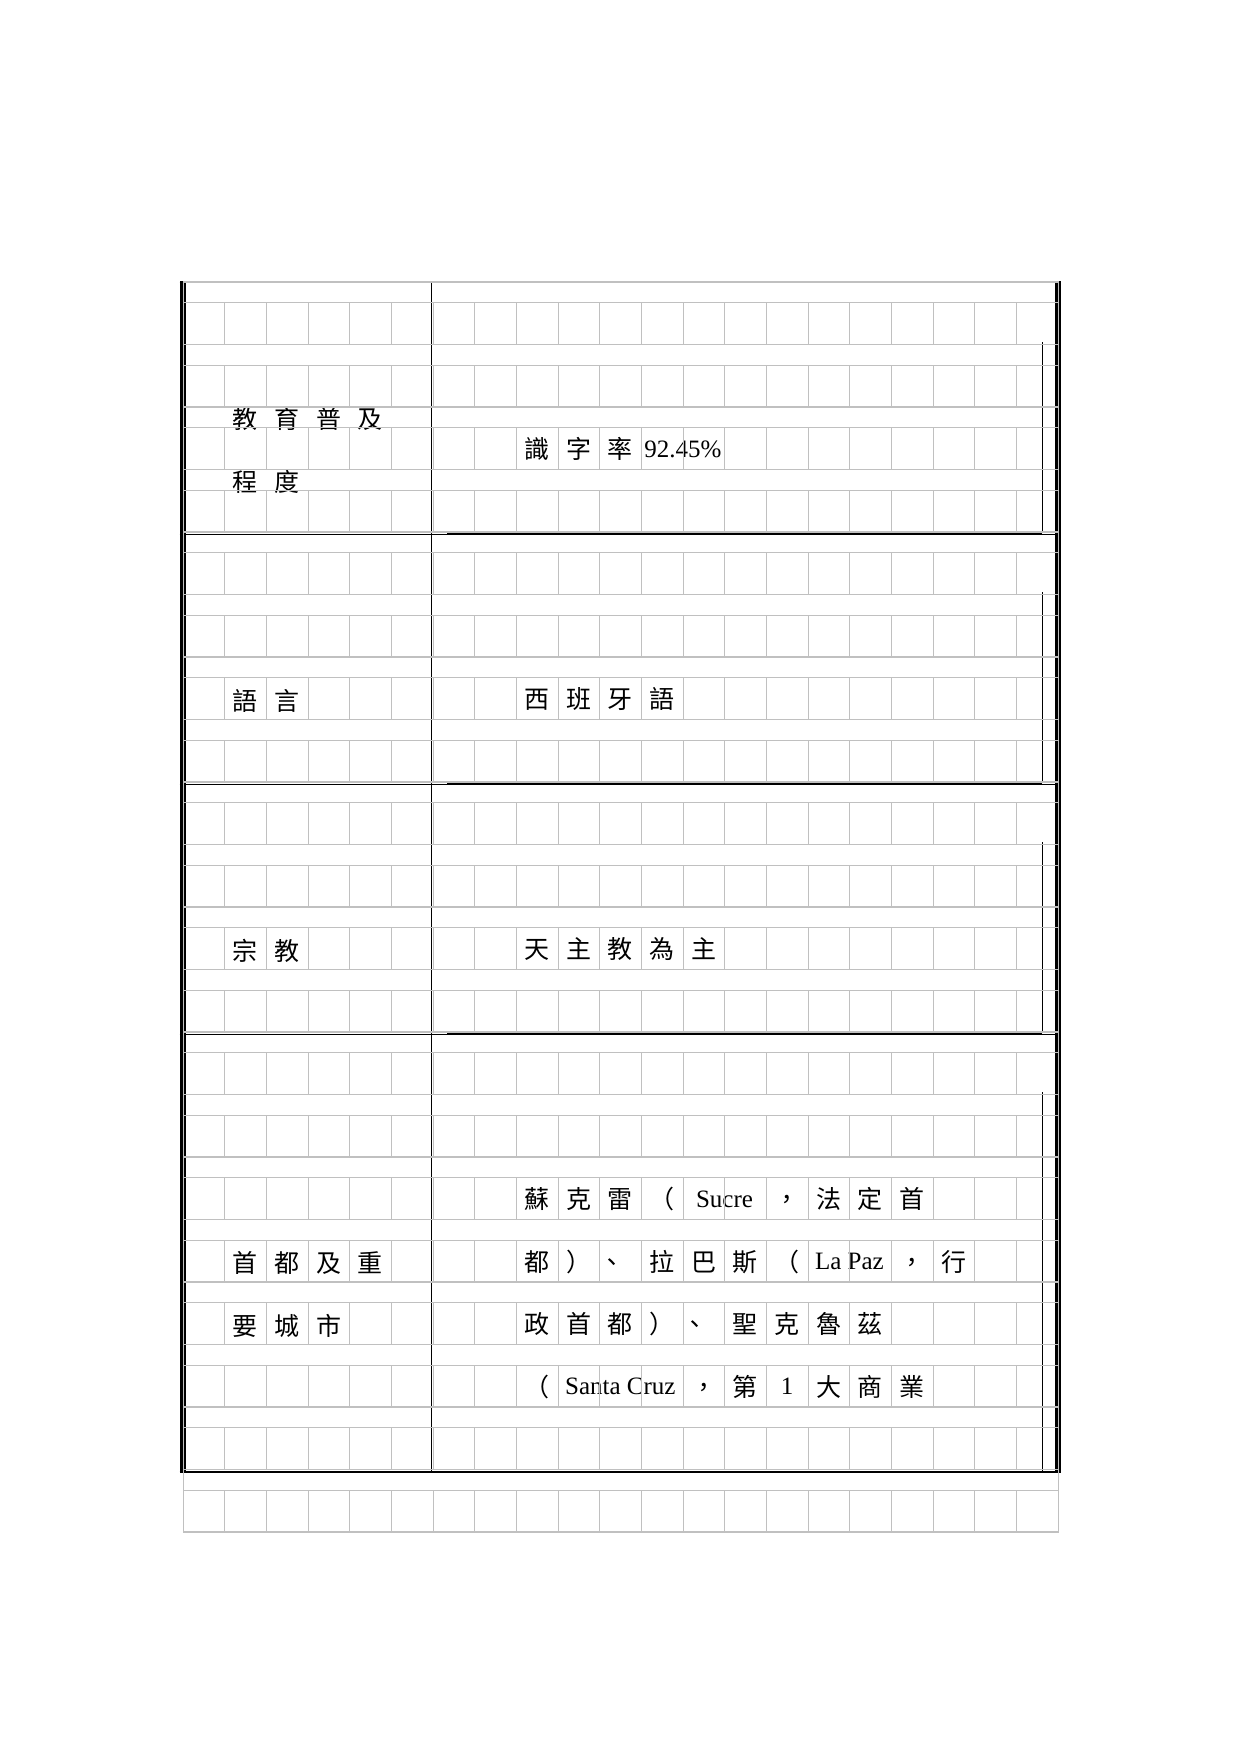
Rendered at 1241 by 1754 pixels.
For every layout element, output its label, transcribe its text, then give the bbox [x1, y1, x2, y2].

table_cell [392, 678, 431, 719]
table_cell [767, 928, 808, 969]
table_cell [850, 678, 891, 719]
table_cell 識字率92.45% [725, 303, 766, 344]
table_cell [975, 616, 1016, 656]
table_cell 識字率92.45% [600, 491, 641, 531]
table_cell 教育普及程度 [366, 410, 377, 424]
table_cell 識字率92.45% [475, 428, 516, 469]
table_cell [309, 1428, 349, 1469]
table_cell [684, 616, 724, 656]
table_cell 蘇克雷（Sucre，法定首都）、拉巴斯（La Paz，行政首都）、聖克魯茲（Santa Cruz，第1大商業城） [684, 1366, 724, 1406]
table_cell 識字率92.45% [725, 366, 766, 406]
table_cell 蘇克雷（Sucre，法定首都）、拉巴斯（La Paz，行政首都）、聖克魯茲（Santa Cruz，第1大商業城） [850, 1241, 891, 1281]
table_cell [725, 991, 766, 1031]
table_cell [975, 866, 1016, 906]
table_cell 蘇克雷（Sucre，法定首都）、拉巴斯（La Paz，行政首都）、聖克魯茲（Santa Cruz，第1大商業城） [642, 1116, 683, 1156]
table_cell 班 [559, 678, 599, 719]
table_cell 蘇克雷（Sucre，法定首都）、拉巴斯（La Paz，行政首都）、聖克魯茲（Santa Cruz，第1大商業城） [517, 1366, 558, 1406]
table_cell [392, 1428, 431, 1469]
table_cell [267, 741, 308, 781]
table_cell 蘇克雷（Sucre，法定首都）、拉巴斯（La Paz，行政首都）、聖克魯茲（Santa Cruz，第1大商業城） [809, 1428, 849, 1469]
table_cell [267, 1116, 308, 1156]
table_cell 言 [267, 678, 308, 719]
table_cell [934, 678, 974, 719]
table_cell [642, 866, 683, 906]
table_cell 及 [309, 1241, 349, 1281]
table_cell [517, 866, 558, 906]
table_cell 識字率92.45% [1043, 428, 1055, 469]
table_cell 教育普及程度 [309, 366, 349, 406]
table_cell 識字率92.45% [850, 428, 891, 469]
table_cell [186, 991, 224, 1031]
table_cell 首 [225, 1241, 266, 1281]
table_cell [850, 928, 891, 969]
table_cell [350, 1428, 391, 1469]
table_cell 蘇克雷（Sucre，法定首都）、拉巴斯（La Paz，行政首都）、聖克魯茲（Santa Cruz，第1大商業城） [850, 1053, 891, 1094]
table_cell 識字率92.45% [684, 428, 724, 469]
table_cell 識字率92.45% [1043, 491, 1055, 531]
table_cell [517, 991, 558, 1031]
table_cell [600, 803, 641, 844]
table_cell 蘇克雷（Sucre，法定首都）、拉巴斯（La Paz，行政首都）、聖克魯茲（Santa Cruz，第1大商業城） [934, 1178, 974, 1219]
table_cell 教育普及程度 [267, 428, 308, 469]
table_cell [350, 741, 391, 781]
table_cell [684, 803, 724, 844]
table_cell [975, 991, 1016, 1031]
table_cell 識字率92.45% [434, 366, 474, 406]
table_cell [1043, 658, 1055, 677]
table_cell 蘇克雷（Sucre，法定首都）、拉巴斯（La Paz，行政首都）、聖克魯茲（Santa Cruz，第1大商業城） [809, 1241, 849, 1281]
table_cell [225, 1178, 266, 1219]
table_cell 教育普及程度 [309, 428, 349, 469]
table_cell 教育普及程度 [186, 470, 286, 490]
table_cell [186, 535, 431, 552]
table_cell 教育普及程度 [392, 428, 431, 469]
table_cell [809, 866, 849, 906]
table_cell [767, 803, 808, 844]
table_cell [892, 866, 933, 906]
table_cell [1043, 928, 1055, 969]
table_cell [350, 553, 391, 594]
table_cell [1017, 741, 1042, 781]
table_cell 蘇克雷（Sucre，法定首都）、拉巴斯（La Paz，行政首都）、聖克魯茲（Santa Cruz，第1大商業城） [934, 1428, 974, 1469]
table_cell [1043, 970, 1055, 990]
table_cell [684, 678, 724, 719]
table_cell 蘇克雷（Sucre，法定首都）、拉巴斯（La Paz，行政首都）、聖克魯茲（Santa Cruz，第1大商業城） [892, 1366, 933, 1406]
table_cell [475, 616, 516, 656]
table_cell [432, 535, 1055, 552]
table_cell 識字率92.45% [642, 428, 683, 469]
table_cell [809, 803, 849, 844]
table_cell [350, 1053, 391, 1094]
table_cell 蘇克雷（Sucre，法定首都）、拉巴斯（La Paz，行政首都）、聖克魯茲（Santa Cruz，第1大商業城） [517, 1241, 558, 1281]
table_cell 教育普及程度 [186, 408, 240, 427]
table_cell 識字率92.45% [934, 491, 974, 531]
table_cell [1017, 616, 1042, 656]
table_cell 教育普及程度 [225, 428, 266, 469]
table_cell 教 [267, 928, 308, 969]
table_cell [975, 741, 1016, 781]
table_cell 蘇克雷（Sucre，法定首都）、拉巴斯（La Paz，行政首都）、聖克魯茲（Santa Cruz，第1大商業城） [432, 1220, 1042, 1240]
table_cell 蘇克雷（Sucre，法定首都）、拉巴斯（La Paz，行政首都）、聖克魯茲（Santa Cruz，第1大商業城） [975, 1178, 1016, 1219]
table_cell 教育普及程度 [225, 491, 266, 531]
table_cell [559, 991, 599, 1031]
table_cell 識字率92.45% [684, 491, 724, 531]
table_cell 教育普及程度 [392, 303, 431, 344]
table_cell [767, 553, 808, 594]
table_cell [186, 908, 431, 927]
table_cell 教育普及程度 [392, 366, 431, 406]
table_cell [267, 1053, 308, 1094]
table_cell 教育普及程度 [374, 408, 431, 427]
table_cell 教育普及程度 [267, 366, 308, 406]
table_cell [600, 553, 641, 594]
table_cell 識字率92.45% [517, 303, 558, 344]
table_cell [350, 866, 391, 906]
table_cell [350, 803, 391, 844]
table_cell 蘇克雷（Sucre，法定首都）、拉巴斯（La Paz，行政首都）、聖克魯茲（Santa Cruz，第1大商業城） [767, 1116, 808, 1156]
table_cell 識字率92.45% [432, 408, 1042, 427]
table_cell 蘇克雷（Sucre，法定首都）、拉巴斯（La Paz，行政首都）、聖克魯茲（Santa Cruz，第1大商業城） [517, 1428, 558, 1469]
table_cell [767, 616, 808, 656]
table_cell 蘇克雷（Sucre，法定首都）、拉巴斯（La Paz，行政首都）、聖克魯茲（Santa Cruz，第1大商業城） [642, 1428, 683, 1469]
table_cell [434, 678, 474, 719]
table_cell [392, 803, 431, 844]
table_cell [432, 845, 1042, 865]
table_cell 識字率92.45% [432, 470, 1042, 490]
table_cell 蘇克雷（Sucre，法定首都）、拉巴斯（La Paz，行政首都）、聖克魯茲（Santa Cruz，第1大商業城） [892, 1178, 933, 1219]
table_cell 識字率92.45% [850, 491, 891, 531]
table_cell [850, 616, 891, 656]
table_cell [475, 866, 516, 906]
table_cell [892, 803, 933, 844]
table_cell 蘇克雷（Sucre，法定首都）、拉巴斯（La Paz，行政首都）、聖克魯茲（Santa Cruz，第1大商業城） [642, 1178, 683, 1219]
table_cell 蘇克雷（Sucre，法定首都）、拉巴斯（La Paz，行政首都）、聖克魯茲（Santa Cruz，第1大商業城） [809, 1053, 849, 1094]
table_cell 蘇克雷（Sucre，法定首都）、拉巴斯（La Paz，行政首都）、聖克魯茲（Santa Cruz，第1大商業城） [434, 1366, 474, 1406]
table_cell [309, 616, 349, 656]
table_cell [432, 908, 1042, 927]
table_cell 識字率92.45% [1043, 366, 1055, 406]
table_cell 教育普及程度 [186, 283, 431, 302]
table_cell 蘇克雷（Sucre，法定首都）、拉巴斯（La Paz，行政首都）、聖克魯茲（Santa Cruz，第1大商業城） [975, 1366, 1016, 1406]
table_cell 識字率92.45% [1017, 428, 1042, 469]
table_cell 蘇克雷（Sucre，法定首都）、拉巴斯（La Paz，行政首都）、聖克魯茲（Santa Cruz，第1大商業城） [559, 1178, 599, 1219]
table_cell 主 [559, 928, 599, 969]
table_cell 蘇克雷（Sucre，法定首都）、拉巴斯（La Paz，行政首都）、聖克魯茲（Santa Cruz，第1大商業城） [975, 1053, 1016, 1094]
table_cell 蘇克雷（Sucre，法定首都）、拉巴斯（La Paz，行政首都）、聖克魯茲（Santa Cruz，第1大商業城） [642, 1241, 683, 1281]
table_cell [186, 595, 431, 615]
table_cell [309, 866, 349, 906]
table_cell [684, 991, 724, 1031]
table_cell [186, 1116, 224, 1156]
table_cell [475, 741, 516, 781]
table_cell [934, 866, 974, 906]
table_cell 蘇克雷（Sucre，法定首都）、拉巴斯（La Paz，行政首都）、聖克魯茲（Santa Cruz，第1大商業城） [975, 1116, 1016, 1156]
table_cell [642, 991, 683, 1031]
table_cell [934, 928, 974, 969]
table_cell [892, 928, 933, 969]
table_cell 識字率92.45% [1017, 366, 1042, 406]
table_cell [309, 678, 349, 719]
table_cell [934, 991, 974, 1031]
table_cell 識字率92.45% [725, 491, 766, 531]
table_cell [350, 1178, 391, 1219]
table_cell [225, 1053, 266, 1094]
table_cell [350, 678, 391, 719]
table_cell 蘇克雷（Sucre，法定首都）、拉巴斯（La Paz，行政首都）、聖克魯茲（Santa Cruz，第1大商業城） [432, 1158, 1042, 1177]
table_cell [186, 1220, 431, 1240]
table_cell [1043, 866, 1055, 906]
table_cell [684, 866, 724, 906]
table_cell 識字率92.45% [975, 366, 1016, 406]
table_cell 蘇克雷（Sucre，法定首都）、拉巴斯（La Paz，行政首都）、聖克魯茲（Santa Cruz，第1大商業城） [475, 1053, 516, 1094]
table_cell [309, 1053, 349, 1094]
table_cell 識字率92.45% [934, 303, 974, 344]
table_cell 蘇克雷（Sucre，法定首都）、拉巴斯（La Paz，行政首都）、聖克魯茲（Santa Cruz，第1大商業城） [892, 1241, 933, 1281]
table_cell 教育普及程度 [350, 491, 391, 531]
table_cell 蘇克雷（Sucre，法定首都）、拉巴斯（La Paz，行政首都）、聖克魯茲（Santa Cruz，第1大商業城） [432, 1283, 1042, 1302]
table_cell [517, 741, 558, 781]
table_cell [267, 866, 308, 906]
table_cell [392, 1116, 431, 1156]
table_cell [809, 553, 849, 594]
table_cell [892, 616, 933, 656]
table_cell 蘇克雷（Sucre，法定首都）、拉巴斯（La Paz，行政首都）、聖克魯茲（Santa Cruz，第1大商業城） [892, 1428, 933, 1469]
table_cell [186, 785, 431, 802]
table_cell 識字率92.45% [1043, 345, 1055, 365]
table_cell [559, 553, 599, 594]
table_cell 蘇克雷（Sucre，法定首都）、拉巴斯（La Paz，行政首都）、聖克魯茲（Santa Cruz，第1大商業城） [434, 1428, 474, 1469]
table_cell [684, 741, 724, 781]
table_cell 西 [517, 678, 558, 719]
table_cell 蘇克雷（Sucre，法定首都）、拉巴斯（La Paz，行政首都）、聖克魯茲（Santa Cruz，第1大商業城） [600, 1428, 641, 1469]
table_cell 識字率92.45% [809, 366, 849, 406]
table_cell [850, 991, 891, 1031]
table_cell [267, 803, 308, 844]
table_cell 蘇克雷（Sucre，法定首都）、拉巴斯（La Paz，行政首都）、聖克魯茲（Santa Cruz，第1大商業城） [517, 1116, 558, 1156]
table_cell [1017, 553, 1055, 594]
table_cell [186, 928, 224, 969]
table_cell [186, 1303, 224, 1344]
table_cell [1043, 908, 1055, 927]
table_cell 要 [225, 1303, 266, 1344]
table_cell [267, 1428, 308, 1469]
table_cell 語 [225, 678, 266, 719]
table_cell 識字率92.45% [517, 366, 558, 406]
table_cell 識字率92.45% [642, 491, 683, 531]
table_cell 蘇克雷（Sucre，法定首都）、拉巴斯（La Paz，行政首都）、聖克魯茲（Santa Cruz，第1大商業城） [600, 1178, 641, 1219]
table_cell [642, 741, 683, 781]
table_cell 識字率92.45% [475, 491, 516, 531]
table_cell [600, 741, 641, 781]
table_cell [434, 616, 474, 656]
table_cell 蘇克雷（Sucre，法定首都）、拉巴斯（La Paz，行政首都）、聖克魯茲（Santa Cruz，第1大商業城） [684, 1053, 724, 1094]
table_cell [767, 866, 808, 906]
table_cell 教育普及程度 [225, 366, 266, 406]
table_cell [392, 1053, 431, 1094]
table_cell 識字率92.45% [892, 428, 933, 469]
table_cell [392, 928, 431, 969]
table_cell 市 [309, 1303, 349, 1344]
table_cell 蘇克雷（Sucre，法定首都）、拉巴斯（La Paz，行政首都）、聖克魯茲（Santa Cruz，第1大商業城） [434, 1053, 474, 1094]
table_cell [1017, 928, 1042, 969]
table_cell 識字率92.45% [850, 303, 891, 344]
table_cell 蘇克雷（Sucre，法定首都）、拉巴斯（La Paz，行政首都）、聖克魯茲（Santa Cruz，第1大商業城） [517, 1178, 558, 1219]
table_cell 教育普及程度 [309, 491, 349, 531]
table_cell 蘇克雷（Sucre，法定首都）、拉巴斯（La Paz，行政首都）、聖克魯茲（Santa Cruz，第1大商業城） [684, 1428, 724, 1469]
table_cell 牙 [600, 678, 641, 719]
table_cell 蘇克雷（Sucre，法定首都）、拉巴斯（La Paz，行政首都）、聖克魯茲（Santa Cruz，第1大商業城） [934, 1116, 974, 1156]
table_cell 蘇克雷（Sucre，法定首都）、拉巴斯（La Paz，行政首都）、聖克魯茲（Santa Cruz，第1大商業城） [767, 1303, 808, 1344]
table_cell 識字率92.45% [850, 366, 891, 406]
table_cell [850, 553, 891, 594]
table_cell [725, 553, 766, 594]
table_cell 識字率92.45% [434, 428, 474, 469]
table_cell 蘇克雷（Sucre，法定首都）、拉巴斯（La Paz，行政首都）、聖克魯茲（Santa Cruz，第1大商業城） [600, 1366, 641, 1406]
table_cell [186, 970, 431, 990]
table_cell [186, 1158, 431, 1177]
table_cell 蘇克雷（Sucre，法定首都）、拉巴斯（La Paz，行政首都）、聖克魯茲（Santa Cruz，第1大商業城） [767, 1428, 808, 1469]
table_cell 蘇克雷（Sucre，法定首都）、拉巴斯（La Paz，行政首都）、聖克魯茲（Santa Cruz，第1大商業城） [559, 1241, 599, 1281]
table_cell 蘇克雷（Sucre，法定首都）、拉巴斯（La Paz，行政首都）、聖克魯茲（Santa Cruz，第1大商業城） [725, 1178, 766, 1219]
table_cell [225, 1366, 266, 1406]
table_cell 蘇克雷（Sucre，法定首都）、拉巴斯（La Paz，行政首都）、聖克魯茲（Santa Cruz，第1大商業城） [850, 1428, 891, 1469]
table_cell [1017, 866, 1042, 906]
table_cell 蘇克雷（Sucre，法定首都）、拉巴斯（La Paz，行政首都）、聖克魯茲（Santa Cruz，第1大商業城） [684, 1116, 724, 1156]
table_cell [434, 803, 474, 844]
table_cell [725, 616, 766, 656]
table_cell [392, 866, 431, 906]
table_cell 識字率92.45% [432, 345, 1042, 365]
table_cell [392, 991, 431, 1031]
table_cell 蘇克雷（Sucre，法定首都）、拉巴斯（La Paz，行政首都）、聖克魯茲（Santa Cruz，第1大商業城） [434, 1116, 474, 1156]
table_cell 蘇克雷（Sucre，法定首都）、拉巴斯（La Paz，行政首都）、聖克魯茲（Santa Cruz，第1大商業城） [432, 1345, 1042, 1365]
table_cell 蘇克雷（Sucre，法定首都）、拉巴斯（La Paz，行政首都）、聖克魯茲（Santa Cruz，第1大商業城） [725, 1053, 766, 1094]
table_cell 天 [517, 928, 558, 969]
table_cell 蘇克雷（Sucre，法定首都）、拉巴斯（La Paz，行政首都）、聖克魯茲（Santa Cruz，第1大商業城） [809, 1366, 849, 1406]
table_cell [186, 741, 224, 781]
table_cell [309, 1178, 349, 1219]
table_cell [186, 1366, 224, 1406]
table_cell 蘇克雷（Sucre，法定首都）、拉巴斯（La Paz，行政首都）、聖克魯茲（Santa Cruz，第1大商業城） [642, 1303, 683, 1344]
table_cell 教育普及程度 [350, 303, 391, 344]
table_cell 蘇克雷（Sucre，法定首都）、拉巴斯（La Paz，行政首都）、聖克魯茲（Santa Cruz，第1大商業城） [517, 1053, 558, 1094]
table_cell 蘇克雷（Sucre，法定首都）、拉巴斯（La Paz，行政首都）、聖克魯茲（Santa Cruz，第1大商業城） [475, 1366, 516, 1406]
table_cell 識字率92.45% [684, 366, 724, 406]
table_cell [432, 595, 1042, 615]
table_cell 都 [267, 1241, 308, 1281]
table_cell [559, 803, 599, 844]
table_cell 識字率92.45% [809, 303, 849, 344]
table_cell 識字率92.45% [432, 283, 1055, 302]
table_cell 識字率92.45% [809, 491, 849, 531]
table_cell [642, 803, 683, 844]
table_cell [850, 803, 891, 844]
table_cell [267, 991, 308, 1031]
table_cell [225, 803, 266, 844]
table_cell 識字率92.45% [767, 491, 808, 531]
table_cell [1043, 616, 1055, 656]
table_cell 教育普及程度 [267, 491, 308, 531]
table_cell 蘇克雷（Sucre，法定首都）、拉巴斯（La Paz，行政首都）、聖克魯茲（Santa Cruz，第1大商業城） [850, 1366, 891, 1406]
table_cell [225, 1116, 266, 1156]
table_cell [186, 1345, 431, 1365]
table_cell [975, 553, 1016, 594]
table_cell [186, 845, 431, 865]
table_cell [432, 785, 1055, 802]
table_cell [684, 553, 724, 594]
table_cell [186, 1095, 431, 1115]
table_cell [1043, 678, 1055, 719]
table_cell [517, 616, 558, 656]
table_cell 蘇克雷（Sucre，法定首都）、拉巴斯（La Paz，行政首都）、聖克魯茲（Santa Cruz，第1大商業城） [475, 1428, 516, 1469]
table_cell [725, 678, 766, 719]
table_cell 蘇克雷（Sucre，法定首都）、拉巴斯（La Paz，行政首都）、聖克魯茲（Santa Cruz，第1大商業城） [809, 1303, 849, 1344]
table_cell 蘇克雷（Sucre，法定首都）、拉巴斯（La Paz，行政首都）、聖克魯茲（Santa Cruz，第1大商業城） [725, 1116, 766, 1156]
table_cell 蘇克雷（Sucre，法定首都）、拉巴斯（La Paz，行政首都）、聖克魯茲（Santa Cruz，第1大商業城） [850, 1303, 891, 1344]
table_cell 教育普及程度 [186, 303, 224, 344]
table_cell 蘇克雷（Sucre，法定首都）、拉巴斯（La Paz，行政首都）、聖克魯茲（Santa Cruz，第1大商業城） [642, 1053, 683, 1094]
table_cell 蘇克雷（Sucre，法定首都）、拉巴斯（La Paz，行政首都）、聖克魯茲（Santa Cruz，第1大商業城） [475, 1303, 516, 1344]
table_cell [186, 866, 224, 906]
table_cell [267, 616, 308, 656]
table_cell 識字率92.45% [767, 428, 808, 469]
table_cell [559, 616, 599, 656]
table_cell 識字率92.45% [892, 366, 933, 406]
table_cell [350, 1303, 391, 1344]
table_cell 教育普及程度 [267, 303, 308, 344]
table_cell 識字率92.45% [934, 366, 974, 406]
table_cell 蘇克雷（Sucre，法定首都）、拉巴斯（La Paz，行政首都）、聖克魯茲（Santa Cruz，第1大商業城） [850, 1116, 891, 1156]
table_cell [559, 741, 599, 781]
table_cell 蘇克雷（Sucre，法定首都）、拉巴斯（La Paz，行政首都）、聖克魯茲（Santa Cruz，第1大商業城） [850, 1178, 891, 1219]
table_cell [225, 616, 266, 656]
table_cell [892, 991, 933, 1031]
table_cell [186, 658, 431, 677]
table_cell 宗 [225, 928, 266, 969]
table_cell [350, 616, 391, 656]
table_cell [225, 991, 266, 1031]
table_cell [186, 1053, 224, 1094]
table_cell [309, 991, 349, 1031]
table_cell [309, 741, 349, 781]
table_cell 蘇克雷（Sucre，法定首都）、拉巴斯（La Paz，行政首都）、聖克魯茲（Santa Cruz，第1大商業城） [975, 1428, 1016, 1469]
table_cell [809, 928, 849, 969]
table_cell [934, 741, 974, 781]
table_cell [975, 803, 1016, 844]
table_cell 教育普及程度 [350, 428, 391, 469]
table_cell 識字率92.45% [767, 366, 808, 406]
table_cell [725, 928, 766, 969]
table_cell [392, 1366, 431, 1406]
table_cell [975, 678, 1016, 719]
table_cell [186, 616, 224, 656]
table_cell 識字率92.45% [434, 303, 474, 344]
table_cell [475, 553, 516, 594]
table_cell [434, 928, 474, 969]
table_cell [432, 970, 1042, 990]
table_cell 識字率92.45% [1043, 470, 1055, 490]
table_cell 識字率92.45% [600, 366, 641, 406]
table_cell 蘇克雷（Sucre，法定首都）、拉巴斯（La Paz，行政首都）、聖克魯茲（Santa Cruz，第1大商業城） [934, 1303, 974, 1344]
table_cell [267, 1178, 308, 1219]
table_cell 識字率92.45% [975, 303, 1016, 344]
table_cell [309, 1366, 349, 1406]
table_cell [725, 741, 766, 781]
table_cell [186, 1241, 224, 1281]
table_cell 識字率92.45% [892, 491, 933, 531]
table_cell 語 [642, 678, 683, 719]
table_cell 蘇克雷（Sucre，法定首都）、拉巴斯（La Paz，行政首都）、聖克魯茲（Santa Cruz，第1大商業城） [725, 1366, 766, 1406]
table_cell [225, 553, 266, 594]
table_cell [934, 803, 974, 844]
table_cell [432, 720, 1042, 740]
table_cell [350, 1116, 391, 1156]
table_cell [892, 741, 933, 781]
table_cell 教育普及程度 [225, 303, 266, 344]
table_cell [186, 1035, 431, 1052]
table_cell [309, 803, 349, 844]
table_cell 蘇克雷（Sucre，法定首都）、拉巴斯（La Paz，行政首都）、聖克魯茲（Santa Cruz，第1大商業城） [559, 1366, 599, 1406]
table_cell 蘇克雷（Sucre，法定首都）、拉巴斯（La Paz，行政首都）、聖克魯茲（Santa Cruz，第1大商業城） [642, 1366, 683, 1406]
table_cell [1043, 595, 1055, 615]
table_cell [809, 741, 849, 781]
table_cell [725, 803, 766, 844]
table_cell [267, 553, 308, 594]
table_cell [850, 866, 891, 906]
table_cell [186, 553, 224, 594]
table_cell 教育普及程度 [249, 408, 364, 427]
table_cell [517, 803, 558, 844]
table_cell 識字率92.45% [975, 491, 1016, 531]
table_cell 識字率92.45% [642, 303, 683, 344]
table_cell 蘇克雷（Sucre，法定首都）、拉巴斯（La Paz，行政首都）、聖克魯茲（Santa Cruz，第1大商業城） [975, 1241, 1016, 1281]
table_cell 蘇克雷（Sucre，法定首都）、拉巴斯（La Paz，行政首都）、聖克魯茲（Santa Cruz，第1大商業城） [725, 1428, 766, 1469]
table_cell [850, 741, 891, 781]
table_cell [559, 866, 599, 906]
table_cell 蘇克雷（Sucre，法定首都）、拉巴斯（La Paz，行政首都）、聖克魯茲（Santa Cruz，第1大商業城） [432, 1408, 1042, 1427]
table_cell 蘇克雷（Sucre，法定首都）、拉巴斯（La Paz，行政首都）、聖克魯茲（Santa Cruz，第1大商業城） [1017, 1053, 1055, 1094]
table_cell 重 [350, 1241, 391, 1281]
table_cell [1043, 991, 1055, 1031]
table_cell 識字率92.45% [684, 303, 724, 344]
table_cell 識字率92.45% [434, 491, 474, 531]
table_cell [1043, 741, 1055, 781]
table_cell 蘇克雷（Sucre，法定首都）、拉巴斯（La Paz，行政首都）、聖克魯茲（Santa Cruz，第1大商業城） [475, 1241, 516, 1281]
table_cell [186, 803, 224, 844]
table_cell [434, 991, 474, 1031]
table_cell 蘇克雷（Sucre，法定首都）、拉巴斯（La Paz，行政首都）、聖克魯茲（Santa Cruz，第1大商業城） [934, 1241, 974, 1281]
table_cell 蘇克雷（Sucre，法定首都）、拉巴斯（La Paz，行政首都）、聖克魯茲（Santa Cruz，第1大商業城） [600, 1053, 641, 1094]
table_cell 識字率92.45% [559, 428, 599, 469]
table_cell 識字率92.45% [767, 303, 808, 344]
table_cell [892, 553, 933, 594]
table_cell 蘇克雷（Sucre，法定首都）、拉巴斯（La Paz，行政首都）、聖克魯茲（Santa Cruz，第1大商業城） [517, 1303, 558, 1344]
table_cell 蘇克雷（Sucre，法定首都）、拉巴斯（La Paz，行政首都）、聖克魯茲（Santa Cruz，第1大商業城） [684, 1303, 724, 1344]
table_cell 蘇克雷（Sucre，法定首都）、拉巴斯（La Paz，行政首都）、聖克魯茲（Santa Cruz，第1大商業城） [600, 1116, 641, 1156]
table_cell [225, 1428, 266, 1469]
table_cell 蘇克雷（Sucre，法定首都）、拉巴斯（La Paz，行政首都）、聖克魯茲（Santa Cruz，第1大商業城） [559, 1116, 599, 1156]
table_cell [475, 991, 516, 1031]
table_cell 蘇克雷（Sucre，法定首都）、拉巴斯（La Paz，行政首都）、聖克魯茲（Santa Cruz，第1大商業城） [892, 1053, 933, 1094]
table_cell 識字率92.45% [475, 366, 516, 406]
table_cell [434, 741, 474, 781]
table_cell 教育普及程度 [186, 345, 431, 365]
table_cell 教育普及程度 [350, 366, 391, 406]
table_cell [809, 678, 849, 719]
table_cell 蘇克雷（Sucre，法定首都）、拉巴斯（La Paz，行政首都）、聖克魯茲（Santa Cruz，第1大商業城） [725, 1303, 766, 1344]
table_cell [600, 991, 641, 1031]
table_cell [225, 741, 266, 781]
table_cell 識字率92.45% [600, 303, 641, 344]
table_cell 蘇克雷（Sucre，法定首都）、拉巴斯（La Paz，行政首都）、聖克魯茲（Santa Cruz，第1大商業城） [892, 1303, 933, 1344]
table_cell 識字率92.45% [559, 303, 599, 344]
table_cell 識字率92.45% [559, 491, 599, 531]
table_cell [767, 741, 808, 781]
table_cell [600, 616, 641, 656]
table_cell [186, 1408, 431, 1427]
table_cell 城 [267, 1303, 308, 1344]
table_cell 教育普及程度 [278, 470, 431, 490]
table_cell 蘇克雷（Sucre，法定首都）、拉巴斯（La Paz，行政首都）、聖克魯茲（Santa Cruz，第1大商業城） [432, 1035, 1055, 1052]
table_cell 識字率92.45% [892, 303, 933, 344]
table_cell 蘇克雷（Sucre，法定首都）、拉巴斯（La Paz，行政首都）、聖克魯茲（Santa Cruz，第1大商業城） [767, 1366, 808, 1406]
table_cell 蘇克雷（Sucre，法定首都）、拉巴斯（La Paz，行政首都）、聖克魯茲（Santa Cruz，第1大商業城） [600, 1241, 641, 1281]
table_cell 識字率92.45% [725, 428, 766, 469]
table_cell 蘇克雷（Sucre，法定首都）、拉巴斯（La Paz，行政首都）、聖克魯茲（Santa Cruz，第1大商業城） [432, 1095, 1042, 1115]
table_cell 蘇克雷（Sucre，法定首都）、拉巴斯（La Paz，行政首都）、聖克魯茲（Santa Cruz，第1大商業城） [809, 1178, 849, 1219]
table_cell [350, 991, 391, 1031]
table_cell [186, 678, 224, 719]
table_cell 蘇克雷（Sucre，法定首都）、拉巴斯（La Paz，行政首都）、聖克魯茲（Santa Cruz，第1大商業城） [975, 1303, 1016, 1344]
table_cell [186, 1283, 431, 1302]
table_cell [186, 1178, 224, 1219]
table_cell 蘇克雷（Sucre，法定首都）、拉巴斯（La Paz，行政首都）、聖克魯茲（Santa Cruz，第1大商業城） [767, 1178, 808, 1219]
table_cell [392, 616, 431, 656]
table_cell 蘇克雷（Sucre，法定首都）、拉巴斯（La Paz，行政首都）、聖克魯茲（Santa Cruz，第1大商業城） [559, 1053, 599, 1094]
table_cell 蘇克雷（Sucre，法定首都）、拉巴斯（La Paz，行政首都）、聖克魯茲（Santa Cruz，第1大商業城） [934, 1366, 974, 1406]
table_cell [809, 991, 849, 1031]
table_cell [309, 928, 349, 969]
table_cell 教育普及程度 [186, 366, 224, 406]
table_cell [1043, 845, 1055, 865]
table_cell [767, 991, 808, 1031]
table_cell 蘇克雷（Sucre，法定首都）、拉巴斯（La Paz，行政首都）、聖克魯茲（Santa Cruz，第1大商業城） [475, 1116, 516, 1156]
table_cell 蘇克雷（Sucre，法定首都）、拉巴斯（La Paz，行政首都）、聖克魯茲（Santa Cruz，第1大商業城） [767, 1241, 808, 1281]
table_cell 蘇克雷（Sucre，法定首都）、拉巴斯（La Paz，行政首都）、聖克魯茲（Santa Cruz，第1大商業城） [434, 1241, 474, 1281]
table_cell [475, 928, 516, 969]
table_cell 蘇克雷（Sucre，法定首都）、拉巴斯（La Paz，行政首都）、聖克魯茲（Santa Cruz，第1大商業城） [684, 1178, 724, 1219]
table_cell [475, 803, 516, 844]
table_cell 蘇克雷（Sucre，法定首都）、拉巴斯（La Paz，行政首都）、聖克魯茲（Santa Cruz，第1大商業城） [559, 1428, 599, 1469]
table_cell [434, 866, 474, 906]
table_cell 蘇克雷（Sucre，法定首都）、拉巴斯（La Paz，行政首都）、聖克魯茲（Santa Cruz，第1大商業城） [559, 1303, 599, 1344]
table_cell [1017, 991, 1042, 1031]
table_cell [1043, 720, 1055, 740]
table_cell 主 [684, 928, 724, 969]
table_cell [350, 928, 391, 969]
table_cell 為 [642, 928, 683, 969]
table_cell [392, 1241, 431, 1281]
table_cell [434, 553, 474, 594]
table_cell [475, 678, 516, 719]
table_cell 蘇克雷（Sucre，法定首都）、拉巴斯（La Paz，行政首都）、聖克魯茲（Santa Cruz，第1大商業城） [934, 1053, 974, 1094]
table_cell [225, 866, 266, 906]
table_cell [392, 1303, 431, 1344]
table_cell [1017, 803, 1055, 844]
table_cell 蘇克雷（Sucre，法定首都）、拉巴斯（La Paz，行政首都）、聖克魯茲（Santa Cruz，第1大商業城） [600, 1303, 641, 1344]
table_cell [309, 553, 349, 594]
table_cell [392, 741, 431, 781]
table_cell [767, 678, 808, 719]
table_cell [1017, 678, 1042, 719]
table_cell 識字率92.45% [809, 428, 849, 469]
table_cell 識字率92.45% [975, 428, 1016, 469]
table_cell [309, 1116, 349, 1156]
table_cell 識字率92.45% [1043, 408, 1055, 427]
table_cell 識字率92.45% [517, 428, 558, 469]
table_cell 蘇克雷（Sucre，法定首都）、拉巴斯（La Paz，行政首都）、聖克魯茲（Santa Cruz，第1大商業城） [809, 1116, 849, 1156]
table_cell 識字率92.45% [1017, 491, 1042, 531]
table_cell 教育普及程度 [309, 303, 349, 344]
table_cell 蘇克雷（Sucre，法定首都）、拉巴斯（La Paz，行政首都）、聖克魯茲（Santa Cruz，第1大商業城） [434, 1178, 474, 1219]
table_cell [975, 928, 1016, 969]
table_cell [809, 616, 849, 656]
table_cell [517, 553, 558, 594]
table_cell 蘇克雷（Sucre，法定首都）、拉巴斯（La Paz，行政首都）、聖克魯茲（Santa Cruz，第1大商業城） [892, 1116, 933, 1156]
table_cell 識字率92.45% [642, 366, 683, 406]
table_cell 識字率92.45% [600, 428, 641, 469]
table_cell [267, 1366, 308, 1406]
table_cell 蘇克雷（Sucre，法定首都）、拉巴斯（La Paz，行政首都）、聖克魯茲（Santa Cruz，第1大商業城） [725, 1241, 766, 1281]
table_cell [600, 866, 641, 906]
table_cell [642, 616, 683, 656]
table_cell [350, 1366, 391, 1406]
table_cell [186, 720, 431, 740]
table_cell 蘇克雷（Sucre，法定首都）、拉巴斯（La Paz，行政首都）、聖克魯茲（Santa Cruz，第1大商業城） [684, 1241, 724, 1281]
table_cell 識字率92.45% [517, 491, 558, 531]
table_cell 蘇克雷（Sucre，法定首都）、拉巴斯（La Paz，行政首都）、聖克魯茲（Santa Cruz，第1大商業城） [434, 1303, 474, 1344]
table_cell 識字率92.45% [559, 366, 599, 406]
table_cell [392, 553, 431, 594]
table_cell [642, 553, 683, 594]
table_cell [186, 1428, 224, 1469]
table_cell [934, 616, 974, 656]
table_cell 教 [600, 928, 641, 969]
table_cell 識字率92.45% [1017, 303, 1055, 344]
table_cell [725, 866, 766, 906]
table_cell 識字率92.45% [934, 428, 974, 469]
table_cell [392, 1178, 431, 1219]
table_cell 教育普及程度 [186, 491, 224, 531]
table_cell 蘇克雷（Sucre，法定首都）、拉巴斯（La Paz，行政首都）、聖克魯茲（Santa Cruz，第1大商業城） [475, 1178, 516, 1219]
table_cell [432, 658, 1042, 677]
table_cell 教育普及程度 [392, 491, 431, 531]
table_cell [934, 553, 974, 594]
table_cell [892, 678, 933, 719]
table_cell 識字率92.45% [475, 303, 516, 344]
table_cell 蘇克雷（Sucre，法定首都）、拉巴斯（La Paz，行政首都）、聖克魯茲（Santa Cruz，第1大商業城） [767, 1053, 808, 1094]
table_cell 教育普及程度 [186, 428, 224, 469]
